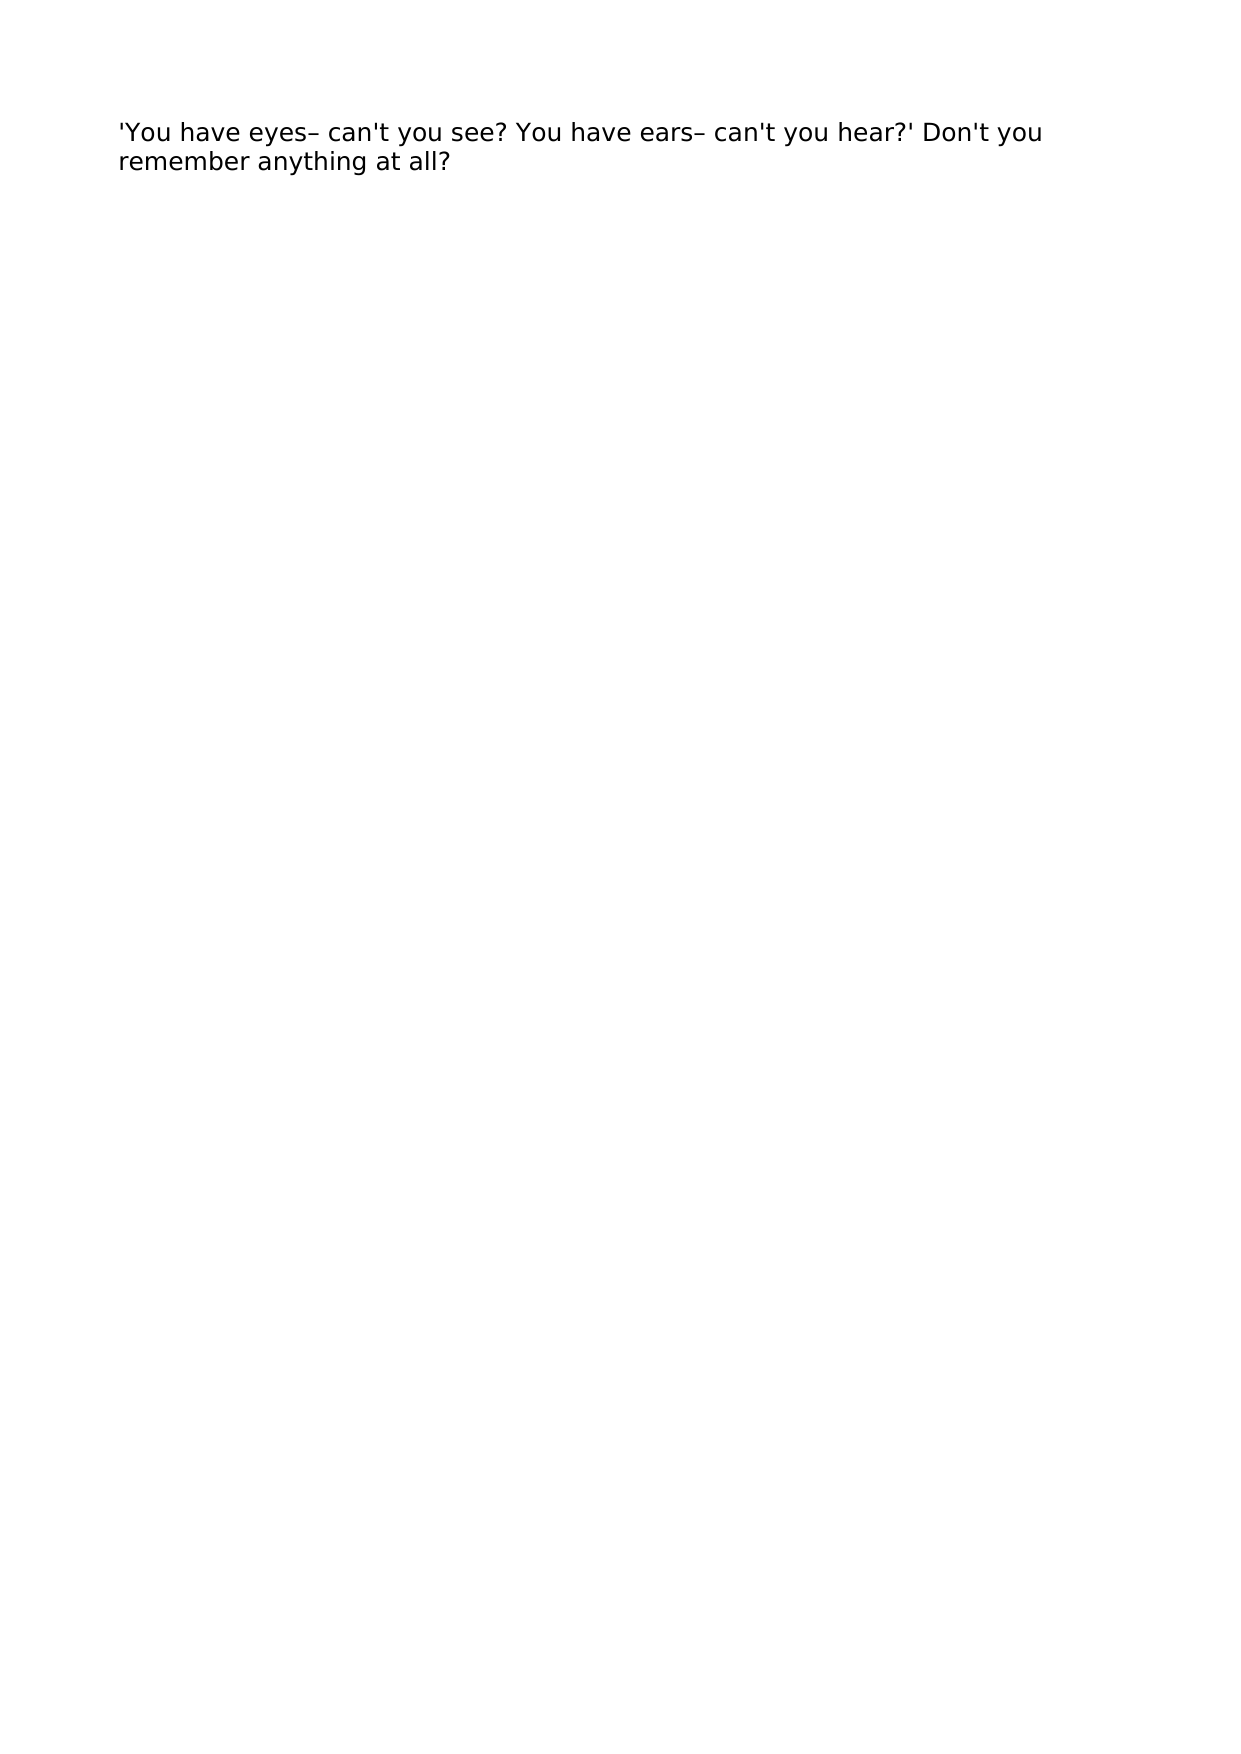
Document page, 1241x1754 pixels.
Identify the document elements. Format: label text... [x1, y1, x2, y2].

text 'You have eyes– can't you see? You have ears– can't you hear?' Don't you remember anything at all? [118, 118, 1122, 176]
